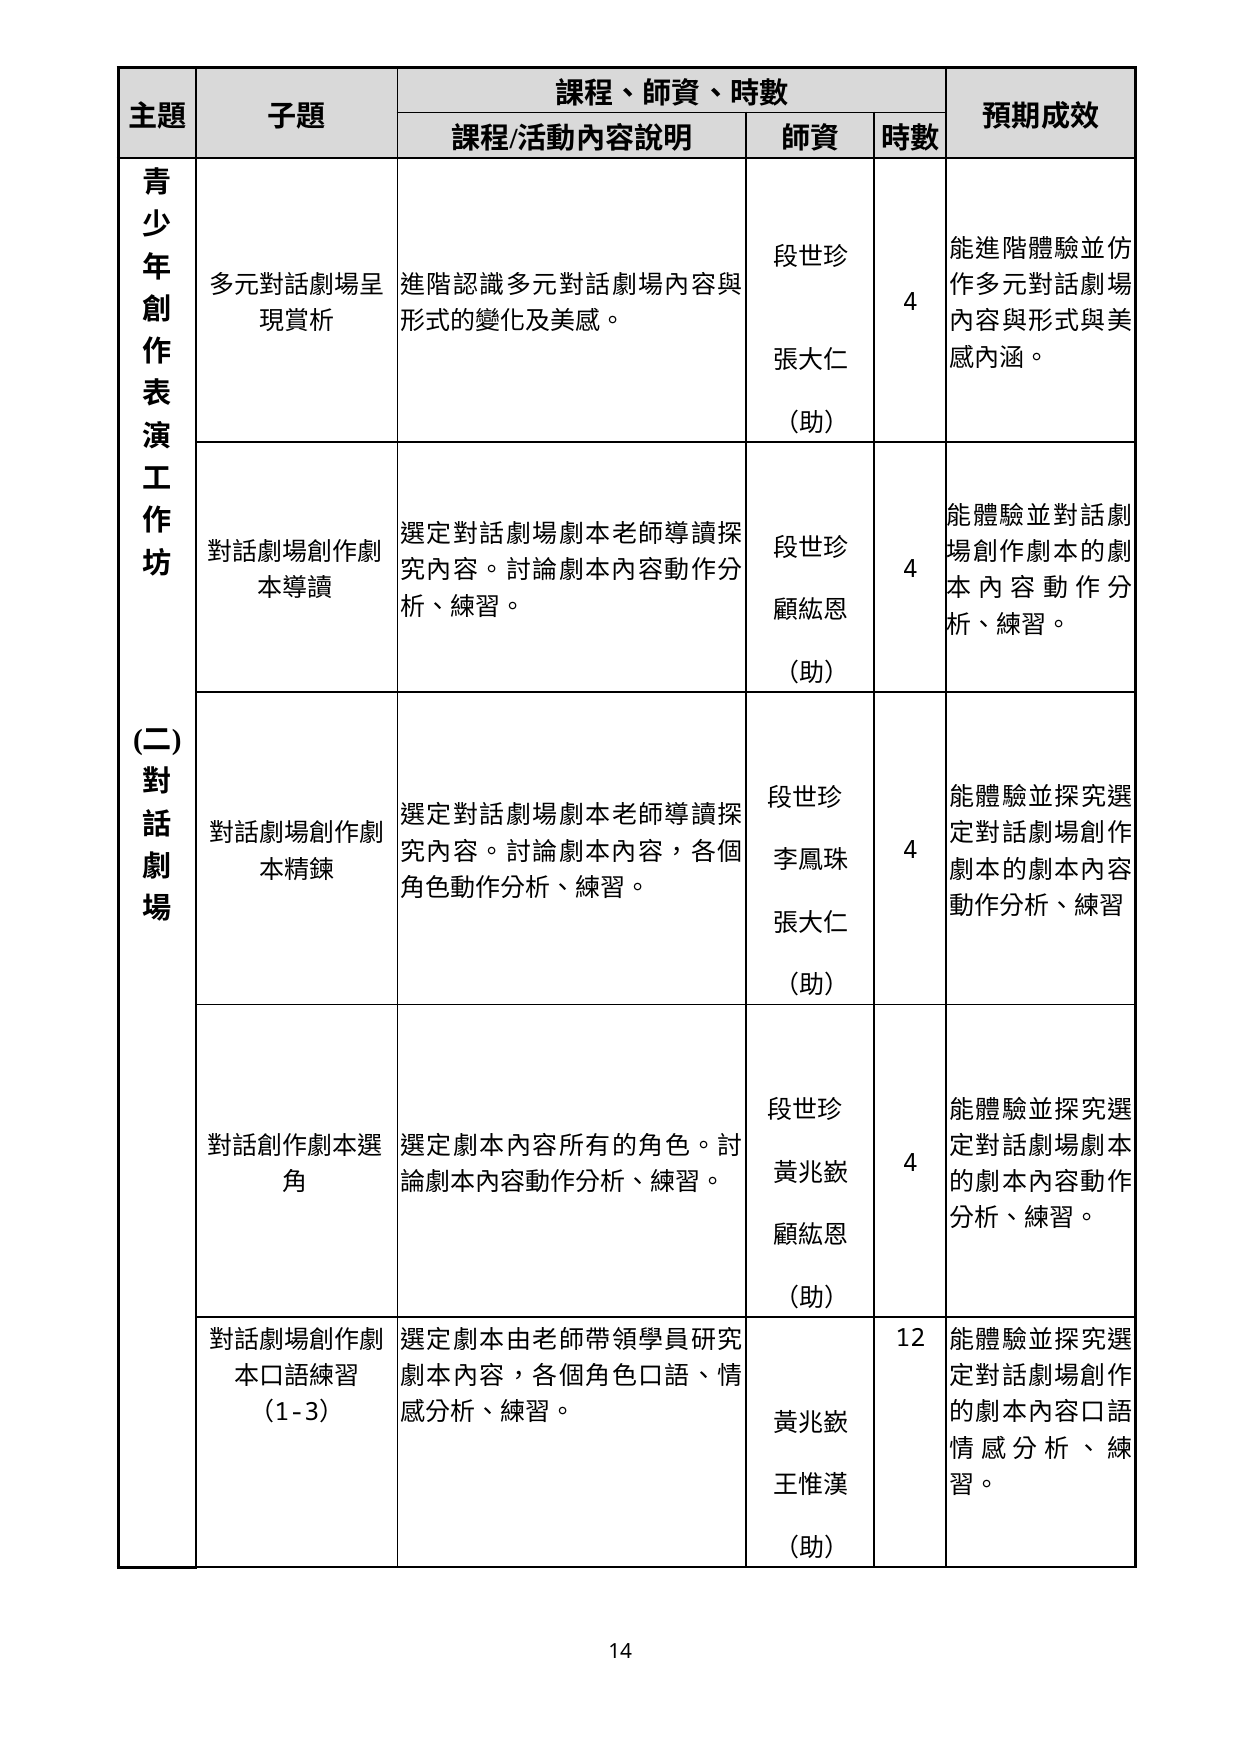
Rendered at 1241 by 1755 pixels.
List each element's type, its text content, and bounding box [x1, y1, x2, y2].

table_header 課程、師資、時數 [398, 69, 945, 112]
table_cell 能進階體驗並仿作多元對話劇場內容與形式與美感內涵。 [947, 159, 1134, 441]
table_header 主題 [120, 69, 195, 157]
table_cell 課程/活動內容說明 [398, 113, 745, 157]
table_cell 選定對話劇場劇本老師導讀探究內容。討論劇本內容，各個角色動作分析、練習。 [398, 693, 745, 1004]
table_cell 對話創作劇本選角 [197, 1005, 397, 1316]
table_cell 選定劇本內容所有的角色。討論劇本內容動作分析、練習。 [398, 1005, 745, 1316]
table_cell 段世珍 顧紘恩（助） [747, 443, 873, 691]
table_cell 選定劇本由老師帶領學員研究劇本內容，各個角色口語、情感分析、練習。 [398, 1318, 745, 1566]
table_cell 黃兆嶔 王惟漢（助） [747, 1318, 873, 1566]
table_cell 師資 [747, 113, 873, 157]
table_cell 段世珍 黃兆嶔 顧紘恩（助） [747, 1005, 873, 1316]
table_cell 選定對話劇場劇本老師導讀探究內容。討論劇本內容動作分析、練習。 [398, 443, 745, 691]
table_cell 段世珍 李鳳珠 張大仁（助） [747, 693, 873, 1004]
table_cell 時數 [875, 113, 945, 157]
table_cell 進階認識多元對話劇場內容與形式的變化及美感。 [398, 159, 745, 441]
table_header 預期成效 [947, 69, 1134, 157]
table_header 子題 [197, 69, 397, 157]
table_cell 能體驗並探究選定對話劇場創作的劇本內容口語情感分析、練習。 [947, 1318, 1134, 1566]
table_cell 能體驗並探究選定對話劇場劇本的劇本內容動作分析、練習。 [947, 1005, 1134, 1316]
table_cell 段世珍 張大仁（助） [747, 159, 873, 441]
table_cell 4 [875, 443, 945, 691]
table_cell 多元對話劇場呈現賞析 [197, 159, 397, 441]
table_cell 能體驗並對話劇場創作劇本的劇本內容動作分析、練習。 [947, 443, 1134, 691]
table_cell 4 [875, 159, 945, 441]
table_cell 12 [875, 1318, 945, 1566]
table_cell 對話劇場創作劇本口語練習 （1-3） [197, 1318, 397, 1566]
table_cell 青 少 年 創 作 表 演 工 作 坊 (二) 對 話 劇 場 [120, 159, 195, 1566]
table_cell 對話劇場創作劇本精鍊 [197, 693, 397, 1004]
table_cell 4 [875, 1005, 945, 1316]
table_cell 能體驗並探究選定對話劇場創作劇本的劇本內容動作分析、練習 [947, 693, 1134, 1004]
table_cell 對話劇場創作劇本導讀 [197, 443, 397, 691]
table_cell 4 [875, 693, 945, 1004]
